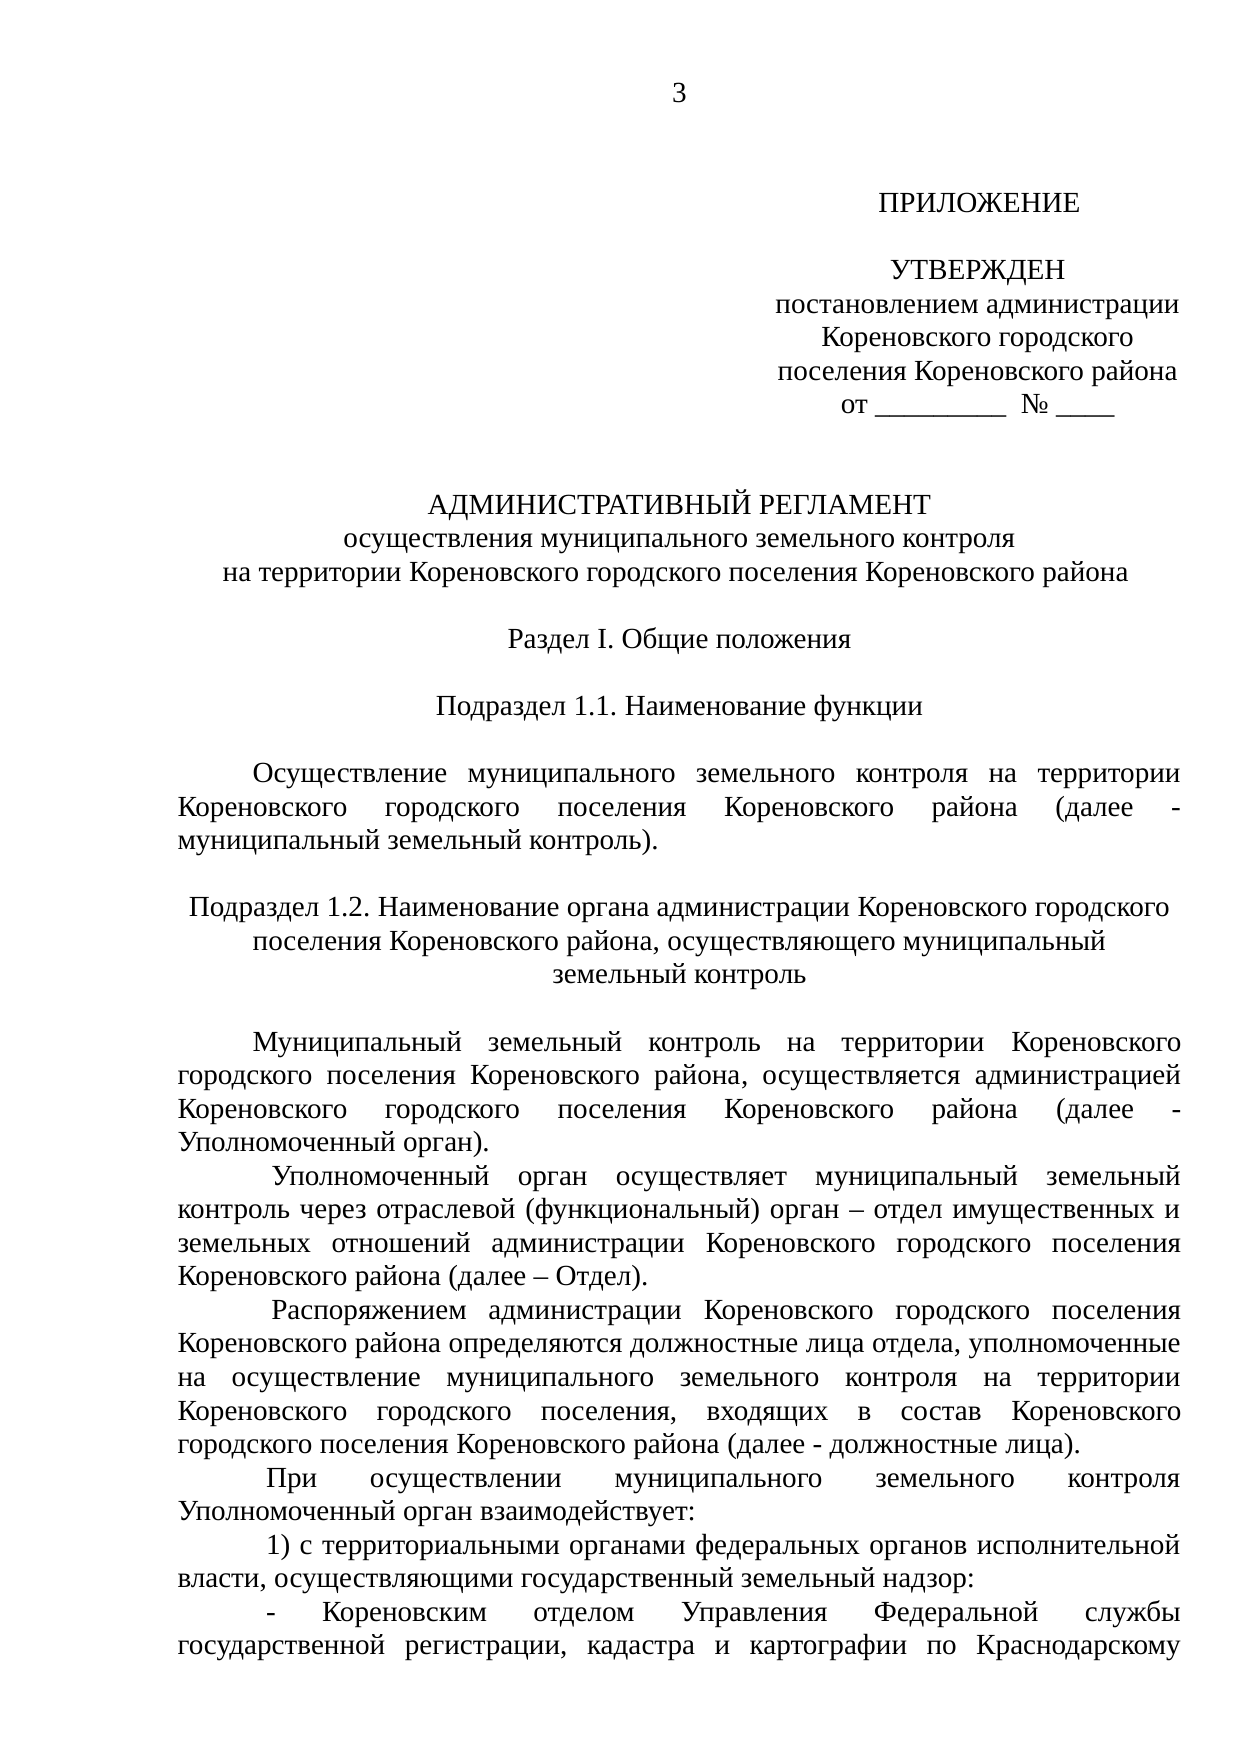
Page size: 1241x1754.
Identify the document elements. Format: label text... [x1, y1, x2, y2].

text Распоряжением администрации Кореновского городского поселения Кореновского района определяются должностные лица отдела, уполномоченные на осуществление муниципального земельного контроля на территории Кореновского городского поселения, входящих в состав Кореновского городского поселения Кореновского района (далее - должностные лица). [177, 1292, 1181, 1460]
text УТВЕРЖДЕН [774, 252, 1181, 286]
text Уполномоченный орган осуществляет муниципальный земельный контроль через отраслевой (функциональный) орган – отдел имущественных и земельных отношений администрации Кореновского городского поселения Кореновского района (далее – Отдел). [177, 1158, 1181, 1292]
text на территории Кореновского городского поселения Кореновского района [177, 554, 1181, 588]
text земельный контроль [177, 957, 1181, 990]
text осуществления муниципального земельного контроля [177, 521, 1181, 554]
text - Кореновским отделом Управления Федеральной службы государственной регистрации, кадастра и картографии по Краснодарскому [177, 1594, 1181, 1661]
text 1) с территориальными органами федеральных органов исполнительной власти, осуществляющими государственный земельный надзор: [177, 1527, 1181, 1594]
text ПРИЛОЖЕНИЕ [177, 185, 1181, 219]
text АДМИНИСТРАТИВНЫЙ РЕГЛАМЕНТ [177, 487, 1181, 521]
text постановлением администрации [774, 286, 1181, 319]
text При осуществлении муниципального земельного контроля Уполномоченный орган взаимодействует: [177, 1460, 1181, 1527]
text Кореновского городского поселения Кореновского района [774, 319, 1181, 386]
text Раздел I. Общие положения [177, 621, 1181, 655]
text Осуществление муниципального земельного контроля на территории Кореновского городского поселения Кореновского района (далее - муниципальный земельный контроль). [177, 755, 1181, 856]
text Подраздел 1.2. Наименование органа администрации Кореновского городского поселения Кореновского района, осуществляющего муниципальный [177, 889, 1181, 957]
text Муниципальный земельный контроль на территории Кореновского городского поселения Кореновского района, осуществляется администрацией Кореновского городского поселения Кореновского района (далее - Уполномоченный орган). [177, 1024, 1181, 1158]
text от _________ № ____ [774, 386, 1181, 420]
text Подраздел 1.1. Наименование функции [177, 688, 1181, 722]
